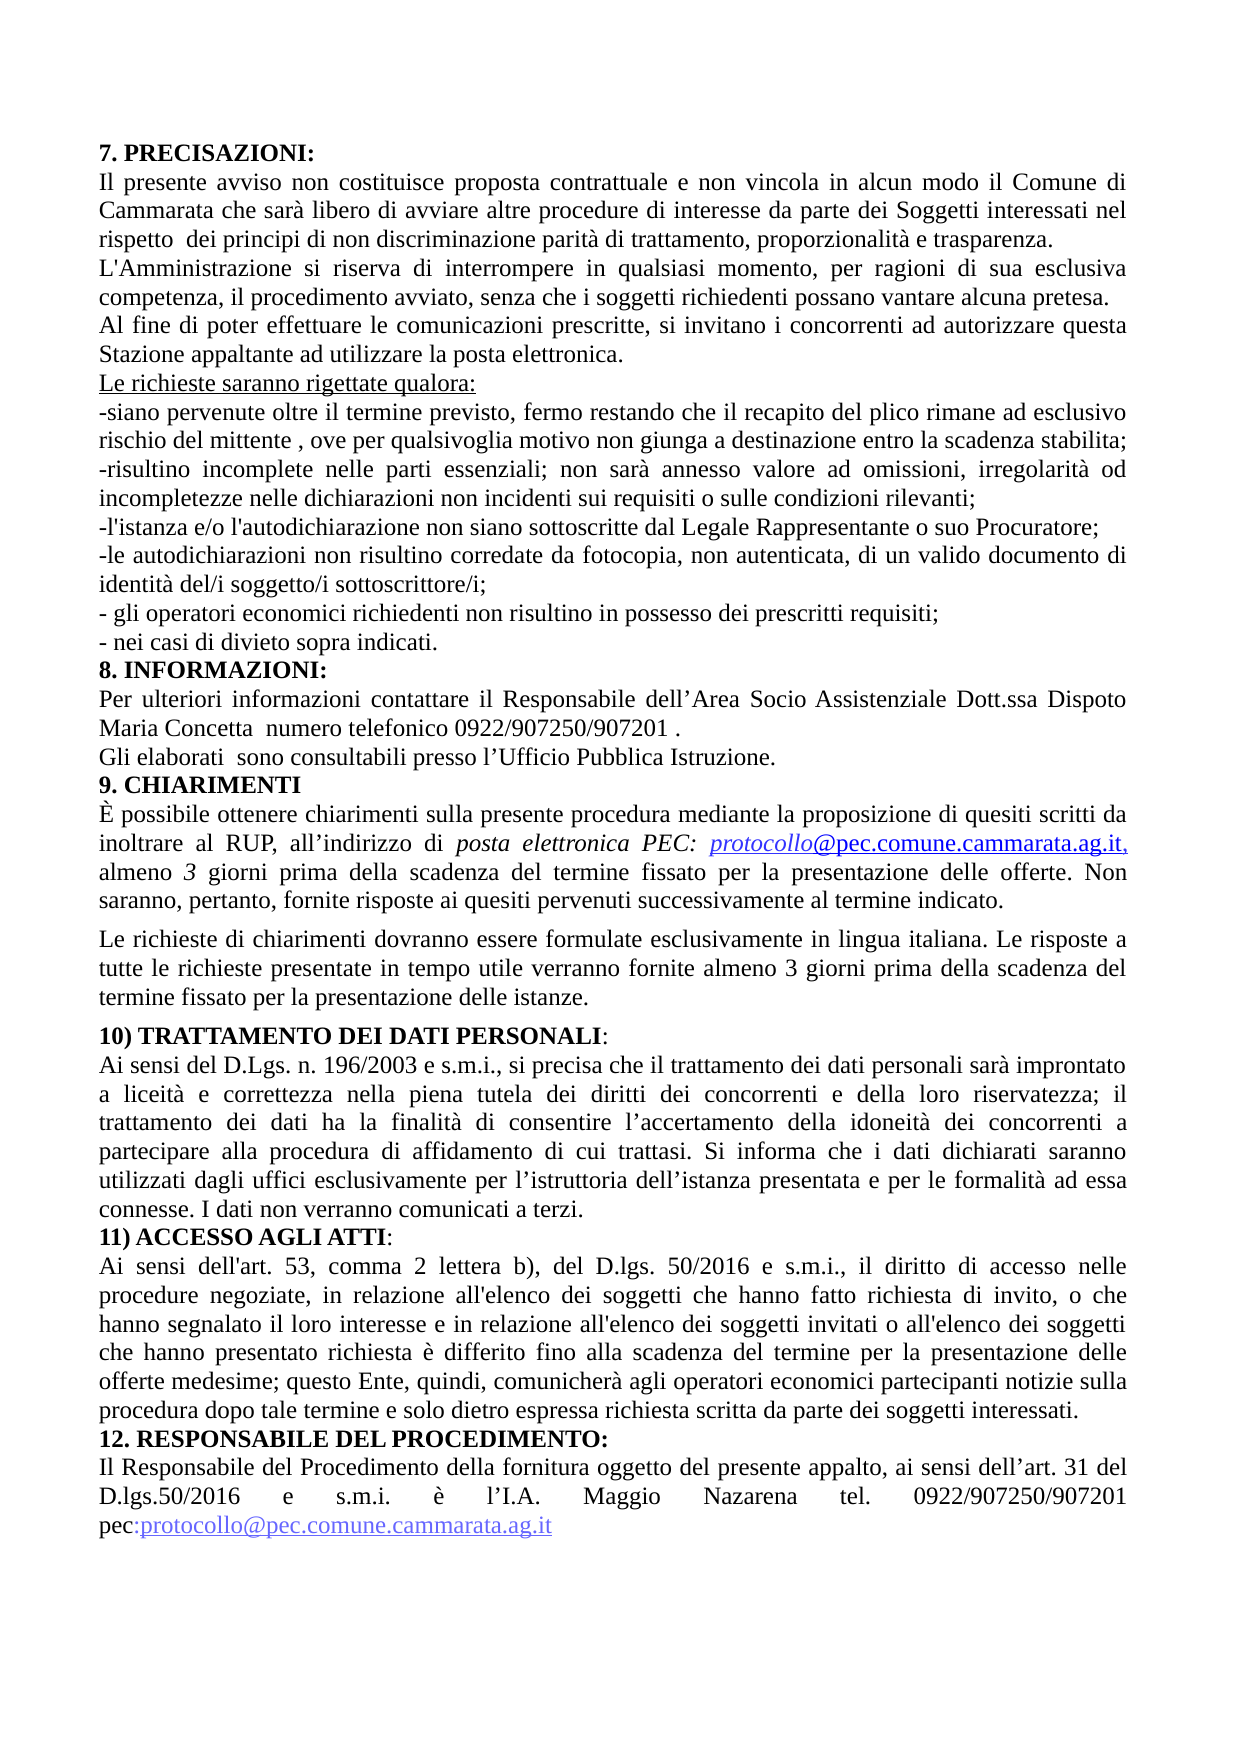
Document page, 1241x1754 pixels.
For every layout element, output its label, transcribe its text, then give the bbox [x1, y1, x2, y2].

text Al fine di poter effettuare le comunicazioni prescritte, si invitano i concorrenti ad autorizzare questa Stazione appaltante ad utilizzare la posta elettronica. [98, 310, 1128, 368]
text -l'istanza e/o l'autodichiarazione non siano sottoscritte dal Legale Rappresentante o suo Procuratore; [98, 512, 1128, 540]
text Il Responsabile del Procedimento della fornitura oggetto del presente appalto, ai sensi dell’art. 31 del D.lgs.50/2016 e s.m.i. è l’I.A. Maggio Nazarena tel. 0922/907250/907201 pec:protocollo@pec.comune.cammarata.ag.it [98, 1452, 1128, 1539]
text -siano pervenute oltre il termine previsto, fermo restando che il recapito del plico rimane ad esclusivo rischio del mittente , ove per qualsivoglia motivo non giunga a destinazione entro la scadenza stabilita; [98, 397, 1128, 454]
text Per ulteriori informazioni contattare il Responsabile dell’Area Socio Assistenziale Dott.ssa Dispoto Maria Concetta numero telefonico 0922/907250/907201 . [98, 684, 1128, 742]
text È possibile ottenere chiarimenti sulla presente procedura mediante la proposizione di quesiti scritti da inoltrare al RUP, all’indirizzo di posta elettronica PEC: protocollo@pec.comune.cammarata.ag.it, almeno 3 giorni prima della scadenza del termine fissato per la presentazione delle offerte. Non saranno, pertanto, fornite risposte ai quesiti pervenuti successivamente al termine indicato. [98, 799, 1128, 914]
text Le richieste di chiarimenti dovranno essere formulate esclusivamente in lingua italiana. Le risposte a tutte le richieste presentate in tempo utile verranno fornite almeno 3 giorni prima della scadenza del termine fissato per la presentazione delle istanze. [98, 924, 1128, 1011]
text L'Amministrazione si riserva di interrompere in qualsiasi momento, per ragioni di sua esclusiva competenza, il procedimento avviato, senza che i soggetti richiedenti possano vantare alcuna pretesa. [98, 253, 1128, 310]
text -le autodichiarazioni non risultino corredate da fotocopia, non autenticata, di un valido documento di identità del/i soggetto/i sottoscrittore/i; [98, 540, 1128, 598]
text - gli operatori economici richiedenti non risultino in possesso dei prescritti requisiti; [98, 598, 1128, 627]
text Le richieste saranno rigettate qualora: [98, 368, 1128, 397]
text Ai sensi del D.Lgs. n. 196/2003 e s.m.i., si precisa che il trattamento dei dati personali sarà improntato a liceità e correttezza nella piena tutela dei diritti dei concorrenti e della loro riservatezza; il trattamento dei dati ha la finalità di consentire l’accertamento della idoneità dei concorrenti a partecipare alla procedura di affidamento di cui trattasi. Si informa che i dati dichiarati saranno utilizzati dagli uffici esclusivamente per l’istruttoria dell’istanza presentata e per le formalità ad essa connesse. I dati non verranno comunicati a terzi. [98, 1050, 1128, 1222]
text Gli elaborati sono consultabili presso l’Ufficio Pubblica Istruzione. [98, 742, 1128, 770]
text 7. PRECISAZIONI: [98, 138, 1128, 167]
text 12. RESPONSABILE DEL PROCEDIMENTO: [98, 1424, 1128, 1452]
text -risultino incomplete nelle parti essenziali; non sarà annesso valore ad omissioni, irregolarità od incompletezze nelle dichiarazioni non incidenti sui requisiti o sulle condizioni rilevanti; [98, 454, 1128, 512]
text 8. INFORMAZIONI: [98, 655, 1128, 684]
text 11) ACCESSO AGLI ATTI: [98, 1222, 1128, 1251]
text 10) TRATTAMENTO DEI DATI PERSONALI: [98, 1021, 1128, 1050]
text - nei casi di divieto sopra indicati. [98, 627, 1128, 655]
text Ai sensi dell'art. 53, comma 2 lettera b), del D.lgs. 50/2016 e s.m.i., il diritto di accesso nelle procedure negoziate, in relazione all'elenco dei soggetti che hanno fatto richiesta di invito, o che hanno segnalato il loro interesse e in relazione all'elenco dei soggetti invitati o all'elenco dei soggetti che hanno presentato richiesta è differito fino alla scadenza del termine per la presentazione delle offerte medesime; questo Ente, quindi, comunicherà agli operatori economici partecipanti notizie sulla procedura dopo tale termine e solo dietro espressa richiesta scritta da parte dei soggetti interessati. [98, 1251, 1128, 1424]
text Il presente avviso non costituisce proposta contrattuale e non vincola in alcun modo il Comune di Cammarata che sarà libero di avviare altre procedure di interesse da parte dei Soggetti interessati nel rispetto dei principi di non discriminazione parità di trattamento, proporzionalità e trasparenza. [98, 167, 1128, 253]
text 9. CHIARIMENTI [98, 770, 1128, 799]
